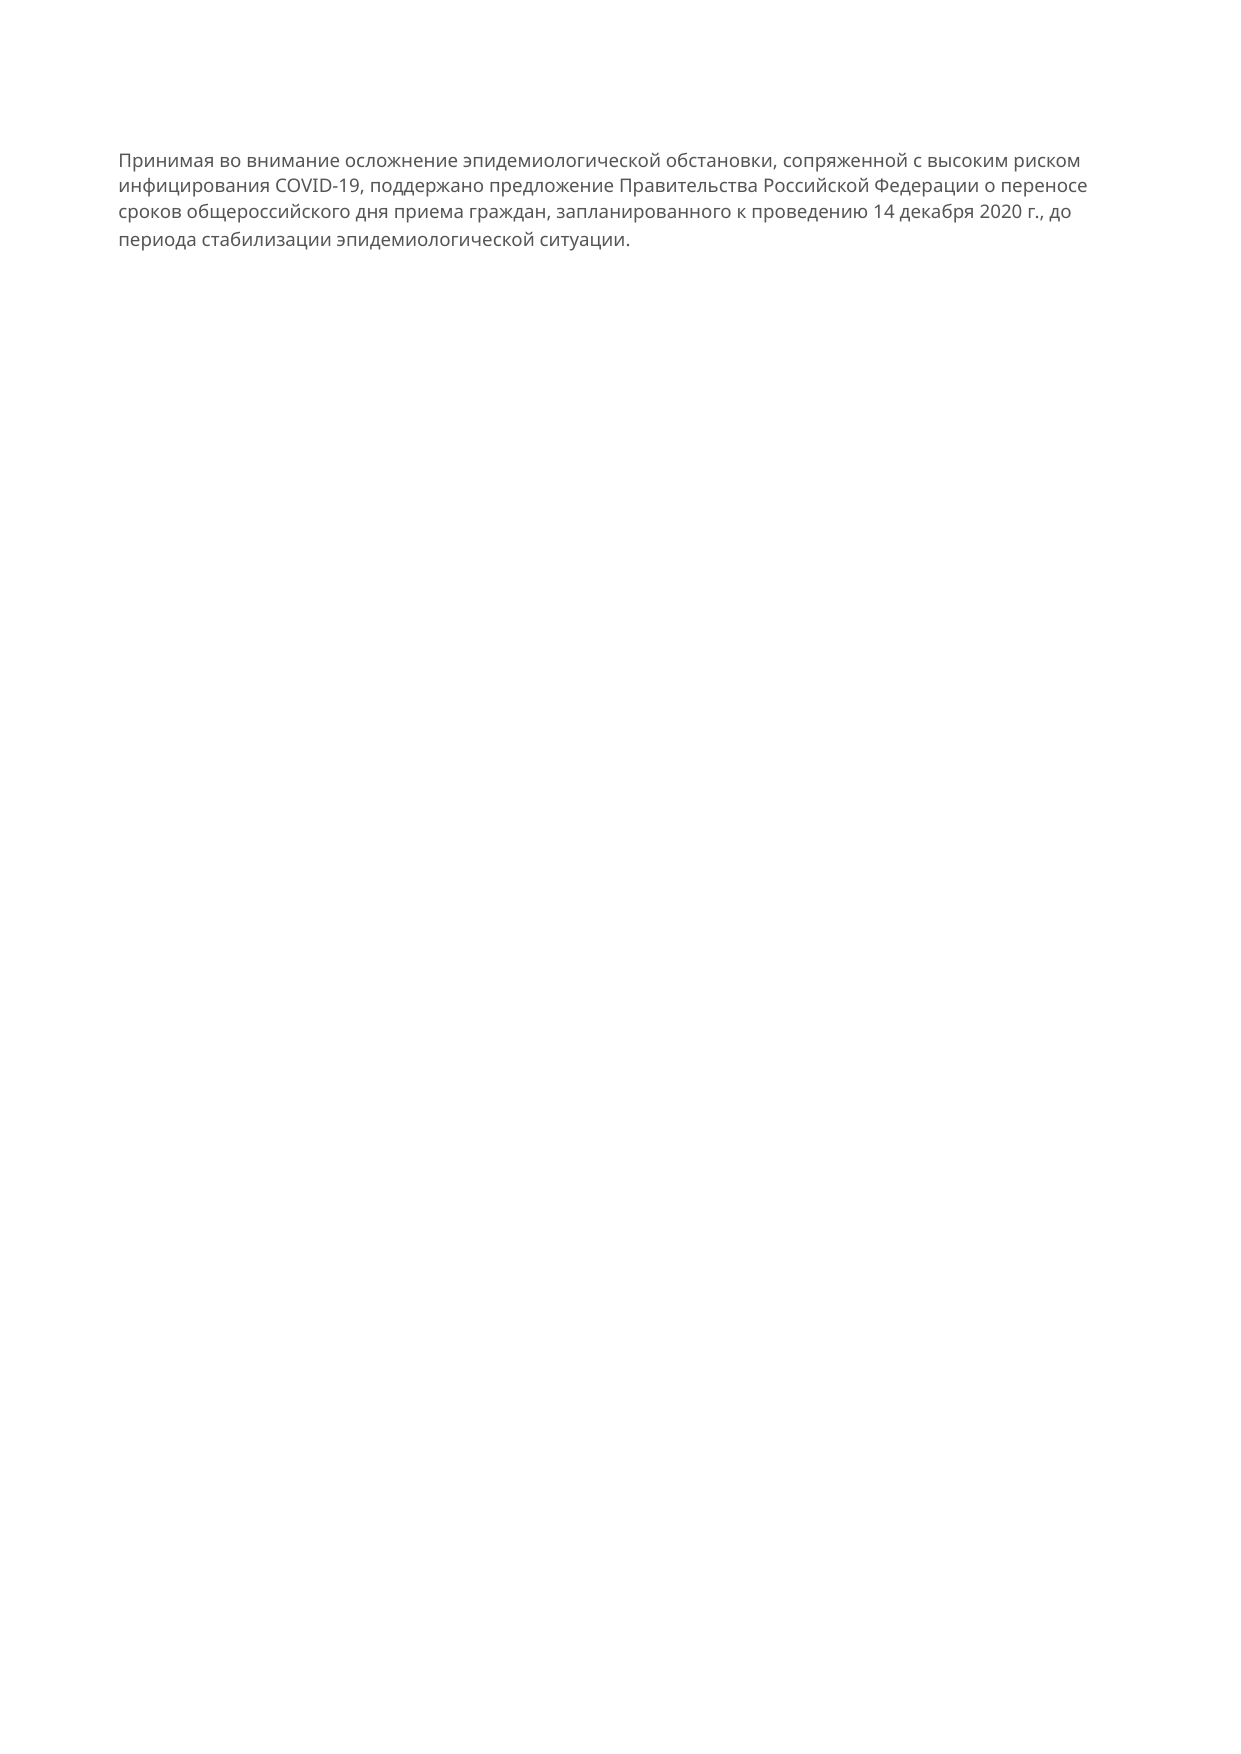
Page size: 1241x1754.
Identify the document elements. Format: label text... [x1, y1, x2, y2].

text Принимая во внимание осложнение эпидемиологической обстановки, сопряженной с высоким риском инфицирования COVID-19, поддержано предложение Правительства Российской Федерации о переносе сроков общероссийского дня приема граждан, запланированного к проведению 14 декабря 2020 г., до периода стабилизации эпидемиологической ситуации. [118, 147, 1122, 252]
